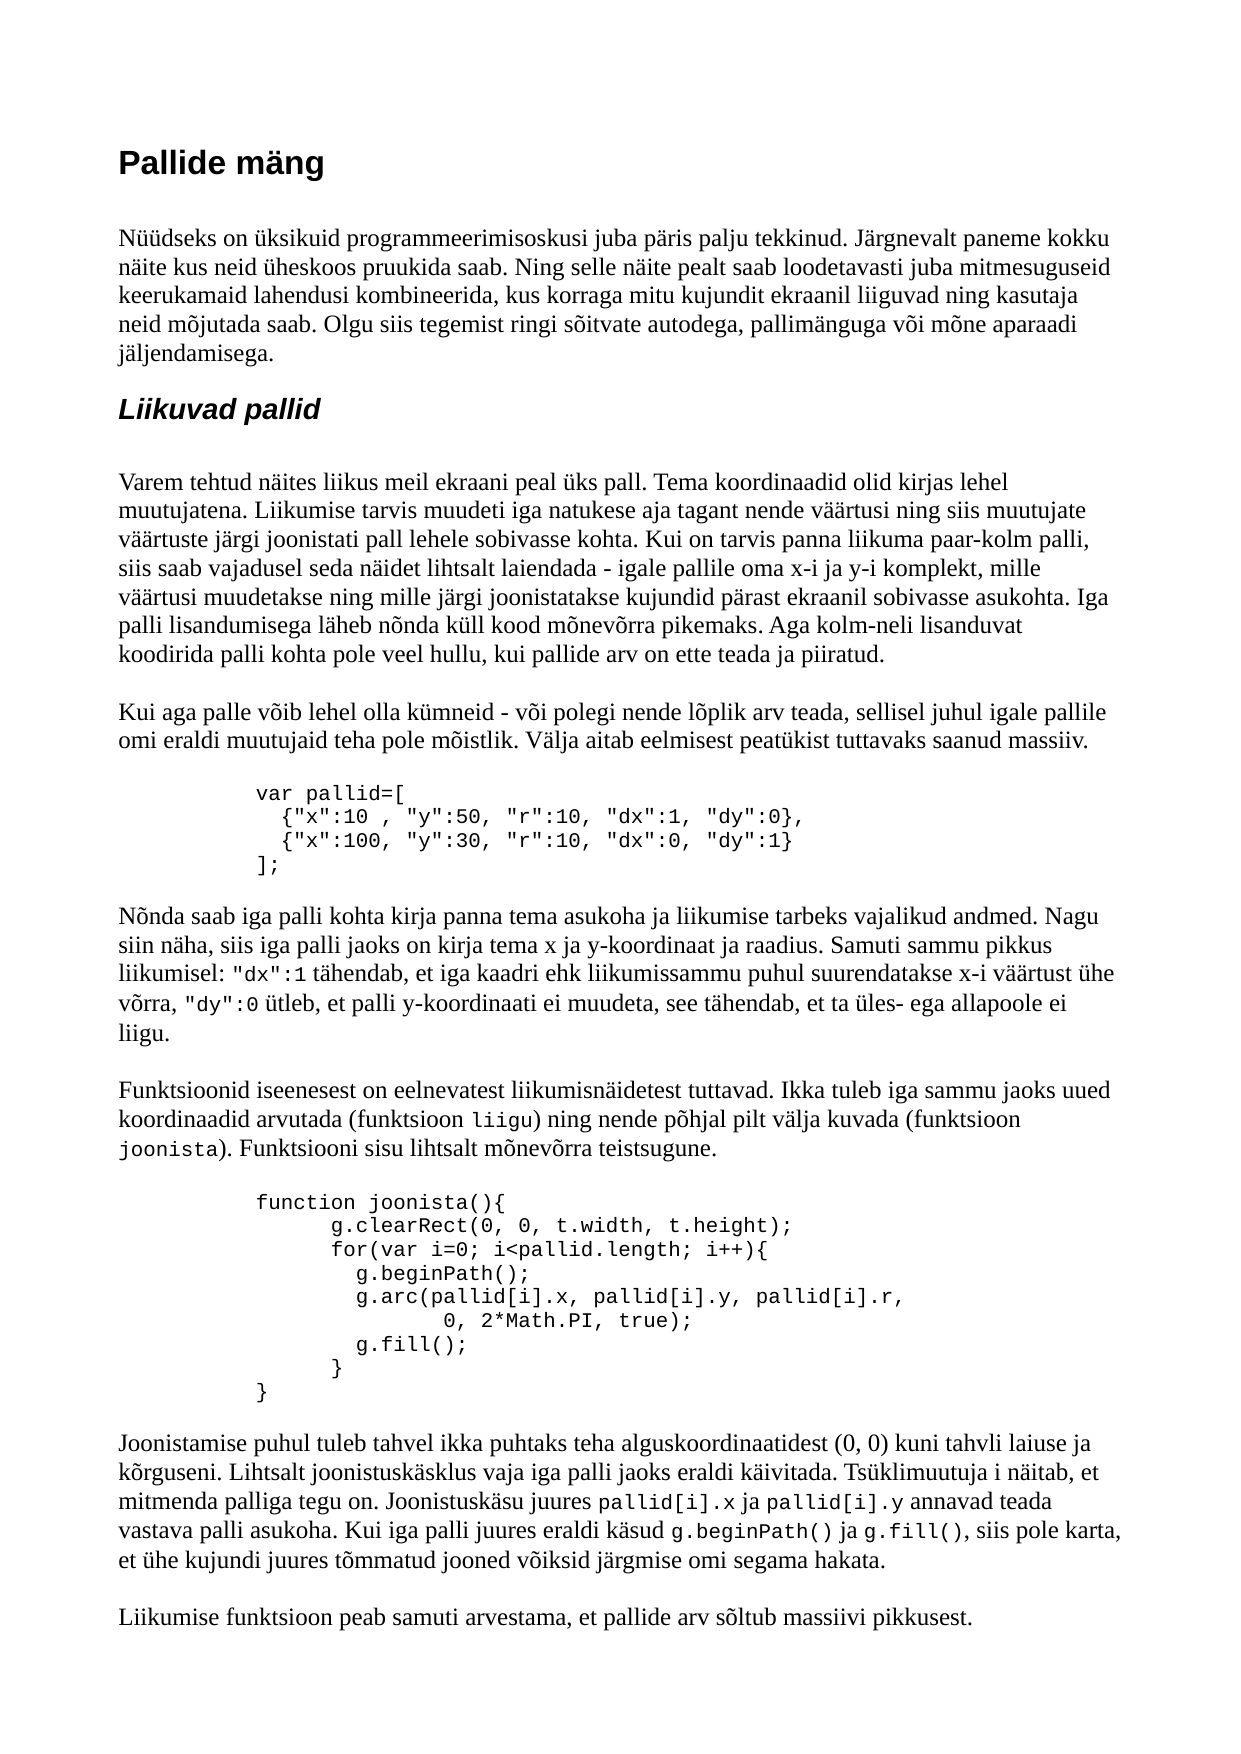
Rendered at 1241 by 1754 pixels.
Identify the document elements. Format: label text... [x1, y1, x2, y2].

text Nüüdseks on üksikuid programmeerimisoskusi juba päris palju tekkinud. Järgnevalt paneme kokku näite kus neid üheskoos pruukida saab. Ning selle näite pealt saab loodetavasti juba mitmesuguseid keerukamaid lahendusi kombineerida, kus korraga mitu kujundit ekraanil liiguvad ning kasutaja neid mõjutada saab. Olgu siis tegemist ringi sõitvate autodega, pallimänguga või mõne aparaadi jäljendamisega. [118, 223, 1122, 367]
text Joonistamise puhul tuleb tahvel ikka puhtaks teha alguskoordinaatidest (0, 0) kuni tahvli laiuse ja kõrguseni. Lihtsalt joonistuskäsklus vaja iga palli jaoks eraldi käivitada. Tsüklimuutuja i näitab, et mitmenda palliga tegu on. Joonistuskäsu juures pallid[i].x ja pallid[i].y annavad teada vastava palli asukoha. Kui iga palli juures eraldi käsud g.beginPath() ja g.fill(), siis pole karta, et ühe kujundi juures tõmmatud jooned võiksid järgmise omi segama hakata. [118, 1428, 1122, 1574]
subtitle Pallide mäng [118, 143, 1122, 182]
text Varem tehtud näites liikus meil ekraani peal üks pall. Tema koordinaadid olid kirjas lehel muutujatena. Liikumise tarvis muudeti iga natukese aja tagant nende väärtusi ning siis muutujate väärtuste järgi joonistati pall lehele sobivasse kohta. Kui on tarvis panna liikuma paar-kolm palli, siis saab vajadusel seda näidet lihtsalt laiendada - igale pallile oma x-i ja y-i komplekt, mille väärtusi muudetakse ning mille järgi joonistatakse kujundid pärast ekraanil sobivasse asukohta. Iga palli lisandumisega läheb nõnda küll kood mõnevõrra pikemaks. Aga kolm-neli lisanduvat koodirida palli kohta pole veel hullu, kui pallide arv on ette teada ja piiratud. [118, 467, 1122, 668]
text 0, 2*Math.PI, true); [118, 1310, 1122, 1334]
text ]; [118, 854, 1122, 877]
text g.fill(); [118, 1334, 1122, 1357]
subtitle Liikuvad pallid [118, 392, 1122, 425]
text for(var i=0; i<pallid.length; i++){ [118, 1239, 1122, 1263]
text var pallid=[ [118, 783, 1122, 806]
text {"x":10 , "y":50, "r":10, "dx":1, "dy":0}, [118, 806, 1122, 830]
text g.clearRect(0, 0, t.width, t.height); [118, 1216, 1122, 1239]
text g.arc(pallid[i].x, pallid[i].y, pallid[i].r, [118, 1286, 1122, 1310]
text Liikumise funktsioon peab samuti arvestama, et pallide arv sõltub massiivi pikkusest. [118, 1602, 1122, 1631]
text g.beginPath(); [118, 1263, 1122, 1286]
text Kui aga palle võib lehel olla kümneid - või polegi nende lõplik arv teada, sellisel juhul igale pallile omi eraldi muutujaid teha pole mõistlik. Välja aitab eelmisest peatükist tuttavaks saanud massiiv. [118, 697, 1122, 754]
text Funktsioonid iseenesest on eelnevatest liikumisnäidetest tuttavad. Ikka tuleb iga sammu jaoks uued koordinaadid arvutada (funktsioon liigu) ning nende põhjal pilt välja kuvada (funktsioon joonista). Funktsiooni sisu lihtsalt mõnevõrra teistsugune. [118, 1075, 1122, 1163]
text {"x":100, "y":30, "r":10, "dx":0, "dy":1} [118, 830, 1122, 854]
text } [118, 1381, 1122, 1405]
text function joonista(){ [118, 1192, 1122, 1216]
text Nõnda saab iga palli kohta kirja panna tema asukoha ja liikumise tarbeks vajalikud andmed. Nagu siin näha, siis iga palli jaoks on kirja tema x ja y-koordinaat ja raadius. Samuti sammu pikkus liikumisel: "dx":1 tähendab, et iga kaadri ehk liikumissammu puhul suurendatakse x-i väärtust ühe võrra, "dy":0 ütleb, et palli y-koordinaati ei muudeta, see tähendab, et ta üles- ega allapoole ei liigu. [118, 901, 1122, 1046]
text } [118, 1357, 1122, 1381]
